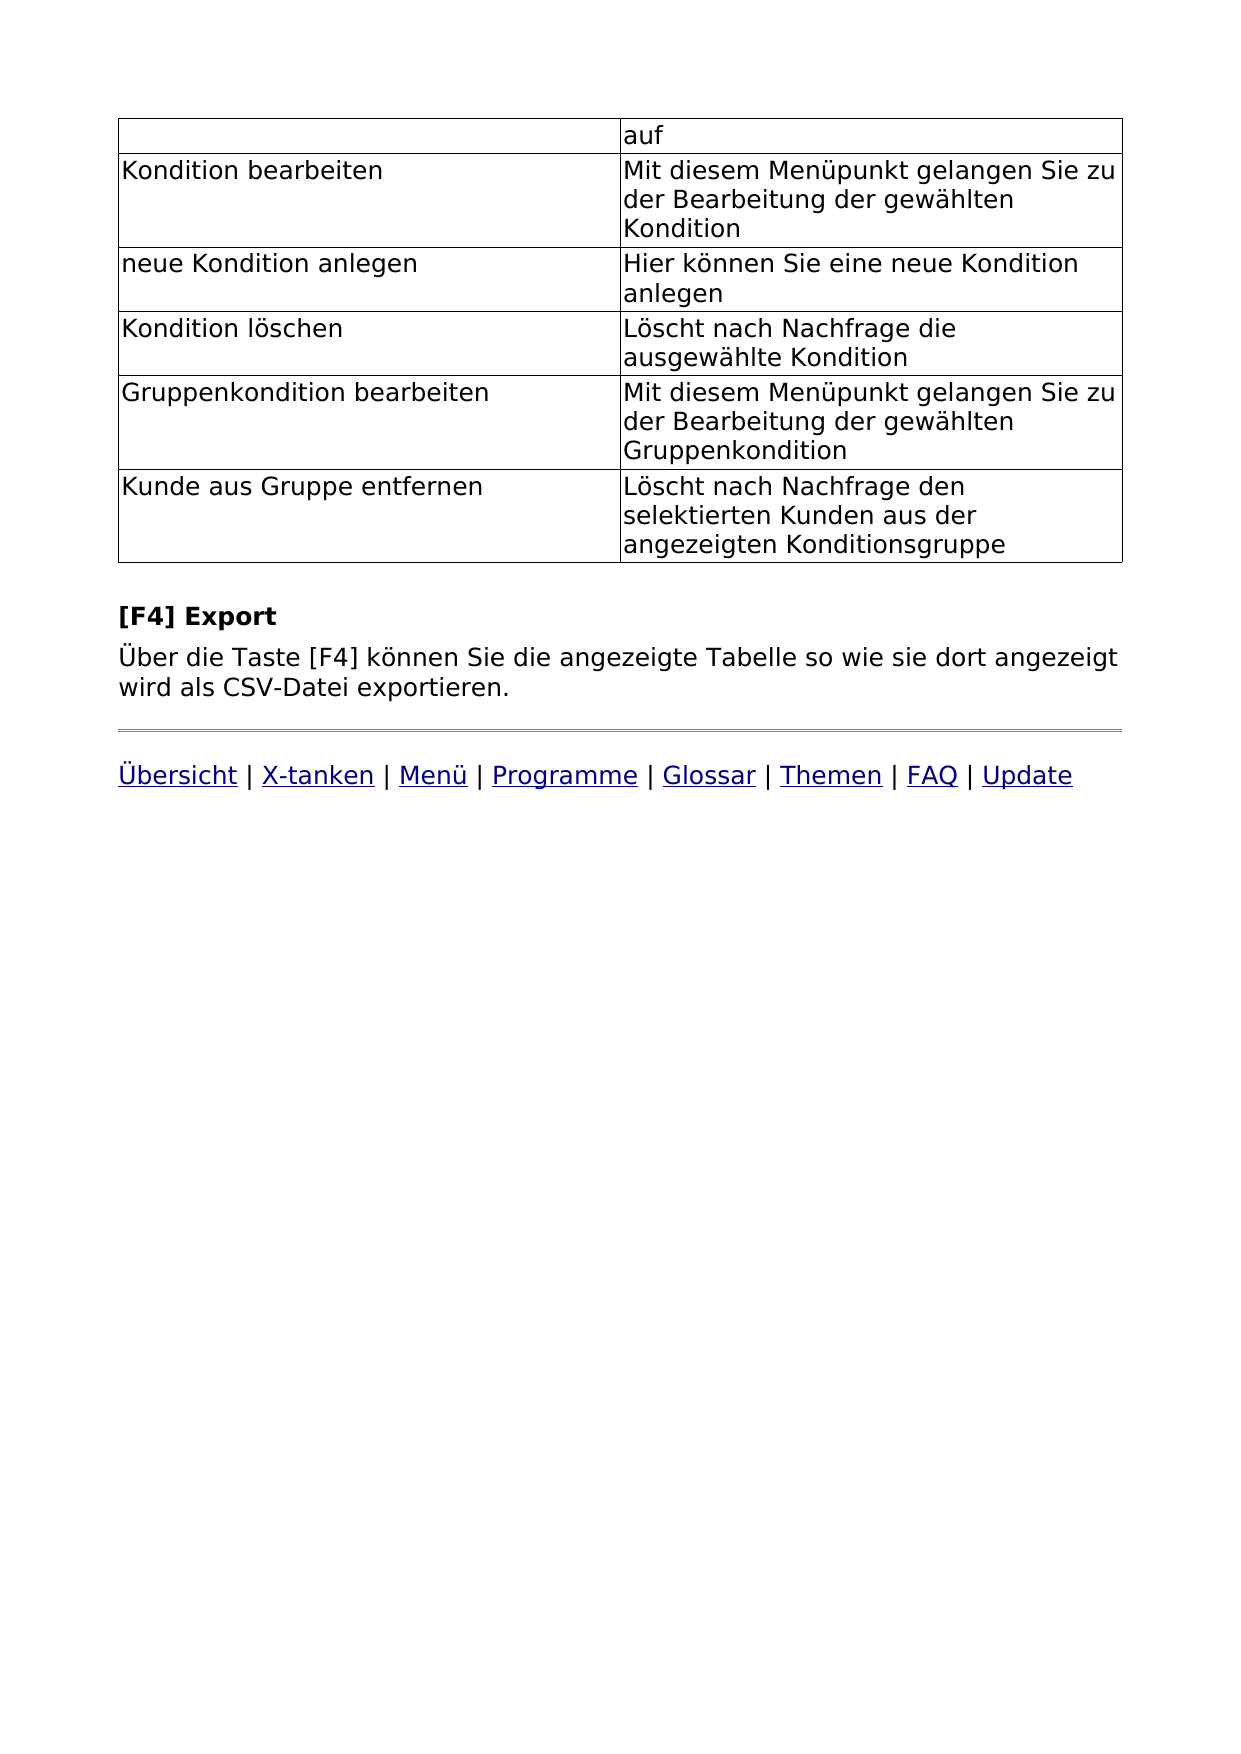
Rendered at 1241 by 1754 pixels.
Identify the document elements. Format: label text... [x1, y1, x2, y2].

table_cell Kunde aus Gruppe entfernen [119, 470, 620, 562]
text Übersicht | X-tanken | Menü | Programme | Glossar | Themen | FAQ | Update [118, 761, 1122, 790]
table_cell Kondition löschen [119, 312, 620, 375]
table_cell Gruppenkondition bearbeiten [119, 376, 620, 469]
table_cell auf [621, 119, 1122, 153]
table_cell [119, 119, 620, 153]
table_cell Löscht nach Nachfrage den selektierten Kunden aus der angezeigten Konditionsgruppe [621, 470, 1122, 562]
subtitle [F4] Export [118, 602, 1122, 631]
table_cell Mit diesem Menüpunkt gelangen Sie zu der Bearbeitung der gewählten Kondition [621, 154, 1122, 247]
text Über die Taste [F4] können Sie die angezeigte Tabelle so wie sie dort angezeigt wird als CSV-Datei exportieren. [118, 644, 1122, 702]
table_cell Hier können Sie eine neue Kondition anlegen [621, 248, 1122, 311]
table_cell neue Kondition anlegen [119, 248, 620, 311]
table_cell Kondition bearbeiten [119, 154, 620, 247]
table_cell Löscht nach Nachfrage die ausgewählte Kondition [621, 312, 1122, 375]
table_cell Mit diesem Menüpunkt gelangen Sie zu der Bearbeitung der gewählten Gruppenkondition [621, 376, 1122, 469]
